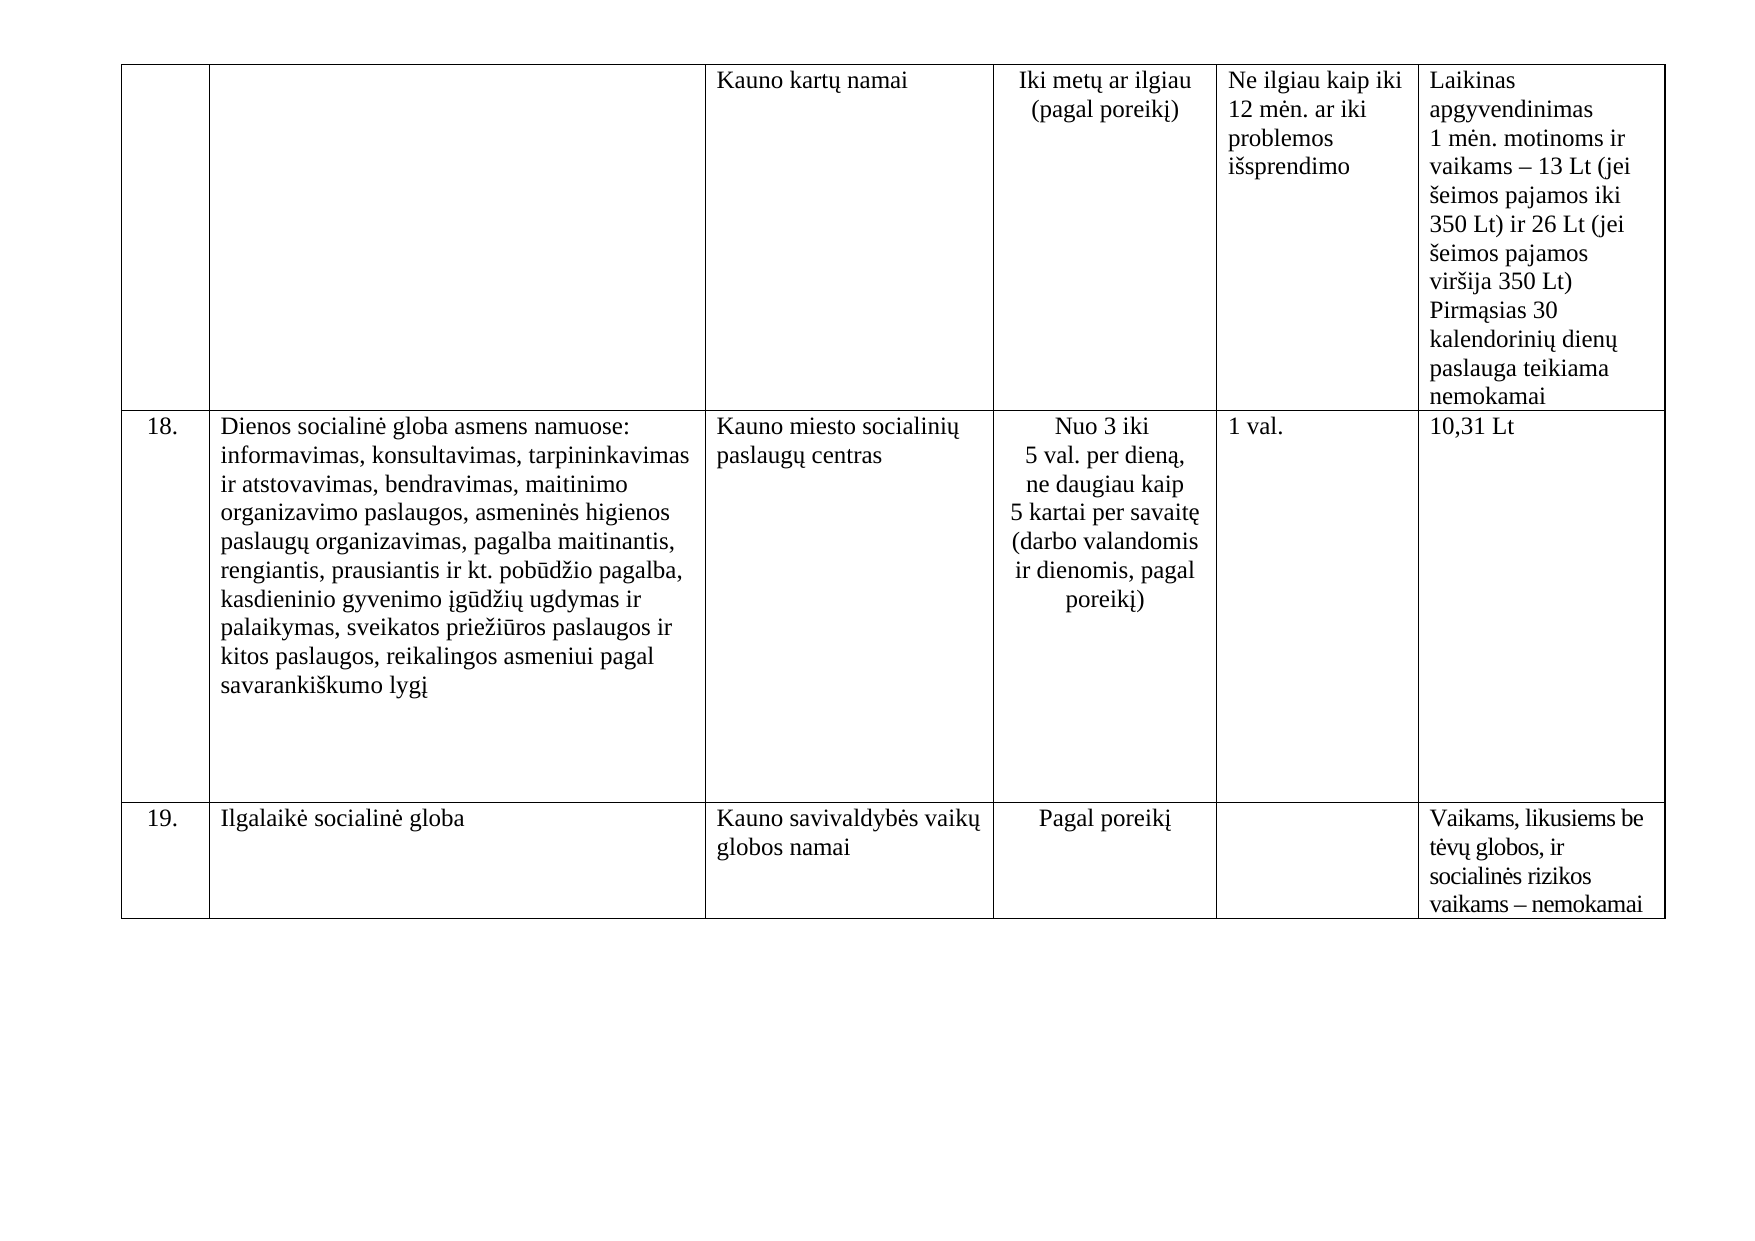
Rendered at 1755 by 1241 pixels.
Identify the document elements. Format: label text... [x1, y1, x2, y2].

table_cell Ilgalaikė socialinė globa [210, 803, 705, 918]
table_cell Pagal poreikį [994, 803, 1216, 918]
table_cell Vaikams, likusiems be tėvų globos, ir socialinės rizikos vaikams – nemokamai [1419, 803, 1664, 918]
table_cell Laikinas apgyvendinimas 1 mėn. motinoms ir vaikams – 13 Lt (jei šeimos pajamos iki 350 Lt) ir 26 Lt (jei šeimos pajamos viršija 350 Lt) Pirmąsias 30 kalendorinių dienų paslauga teikiama nemokamai [1419, 65, 1664, 410]
table_cell 18. [122, 411, 209, 802]
table_cell [117, 410, 121, 802]
table_cell Kauno kartų namai [706, 65, 993, 410]
table_cell 19. [122, 803, 209, 918]
table_cell Ne ilgiau kaip iki 12 mėn. ar iki problemos išsprendimo [1217, 65, 1418, 410]
table_cell 10,31 Lt [1419, 411, 1664, 802]
table_cell [117, 802, 121, 918]
table_cell Iki metų ar ilgiau (pagal poreikį) [994, 65, 1216, 410]
table_cell Nuo 3 iki 5 val. per dieną, ne daugiau kaip 5 kartai per savaitę (darbo valandomis ir dienomis, pagal poreikį) [994, 411, 1216, 802]
table_cell 1 val. [1217, 411, 1418, 802]
table_cell Kauno miesto socialinių paslaugų centras [706, 411, 993, 802]
table_cell [1217, 803, 1418, 918]
table_cell [210, 65, 705, 410]
table_cell Kauno savivaldybės vaikų globos namai [706, 803, 993, 918]
table_cell [117, 64, 121, 410]
table_cell Dienos socialinė globa asmens namuose: informavimas, konsultavimas, tarpininkavimas ir atstovavimas, bendravimas, maitinimo organizavimo paslaugos, asmeninės higienos paslaugų organizavimas, pagalba maitinantis, rengiantis, prausiantis ir kt. pobūdžio pagalba, kasdieninio gyvenimo įgūdžių ugdymas ir palaikymas, sveikatos priežiūros paslaugos ir kitos paslaugos, reikalingos asmeniui pagal savarankiškumo lygį [210, 411, 705, 802]
table_cell [122, 65, 209, 410]
